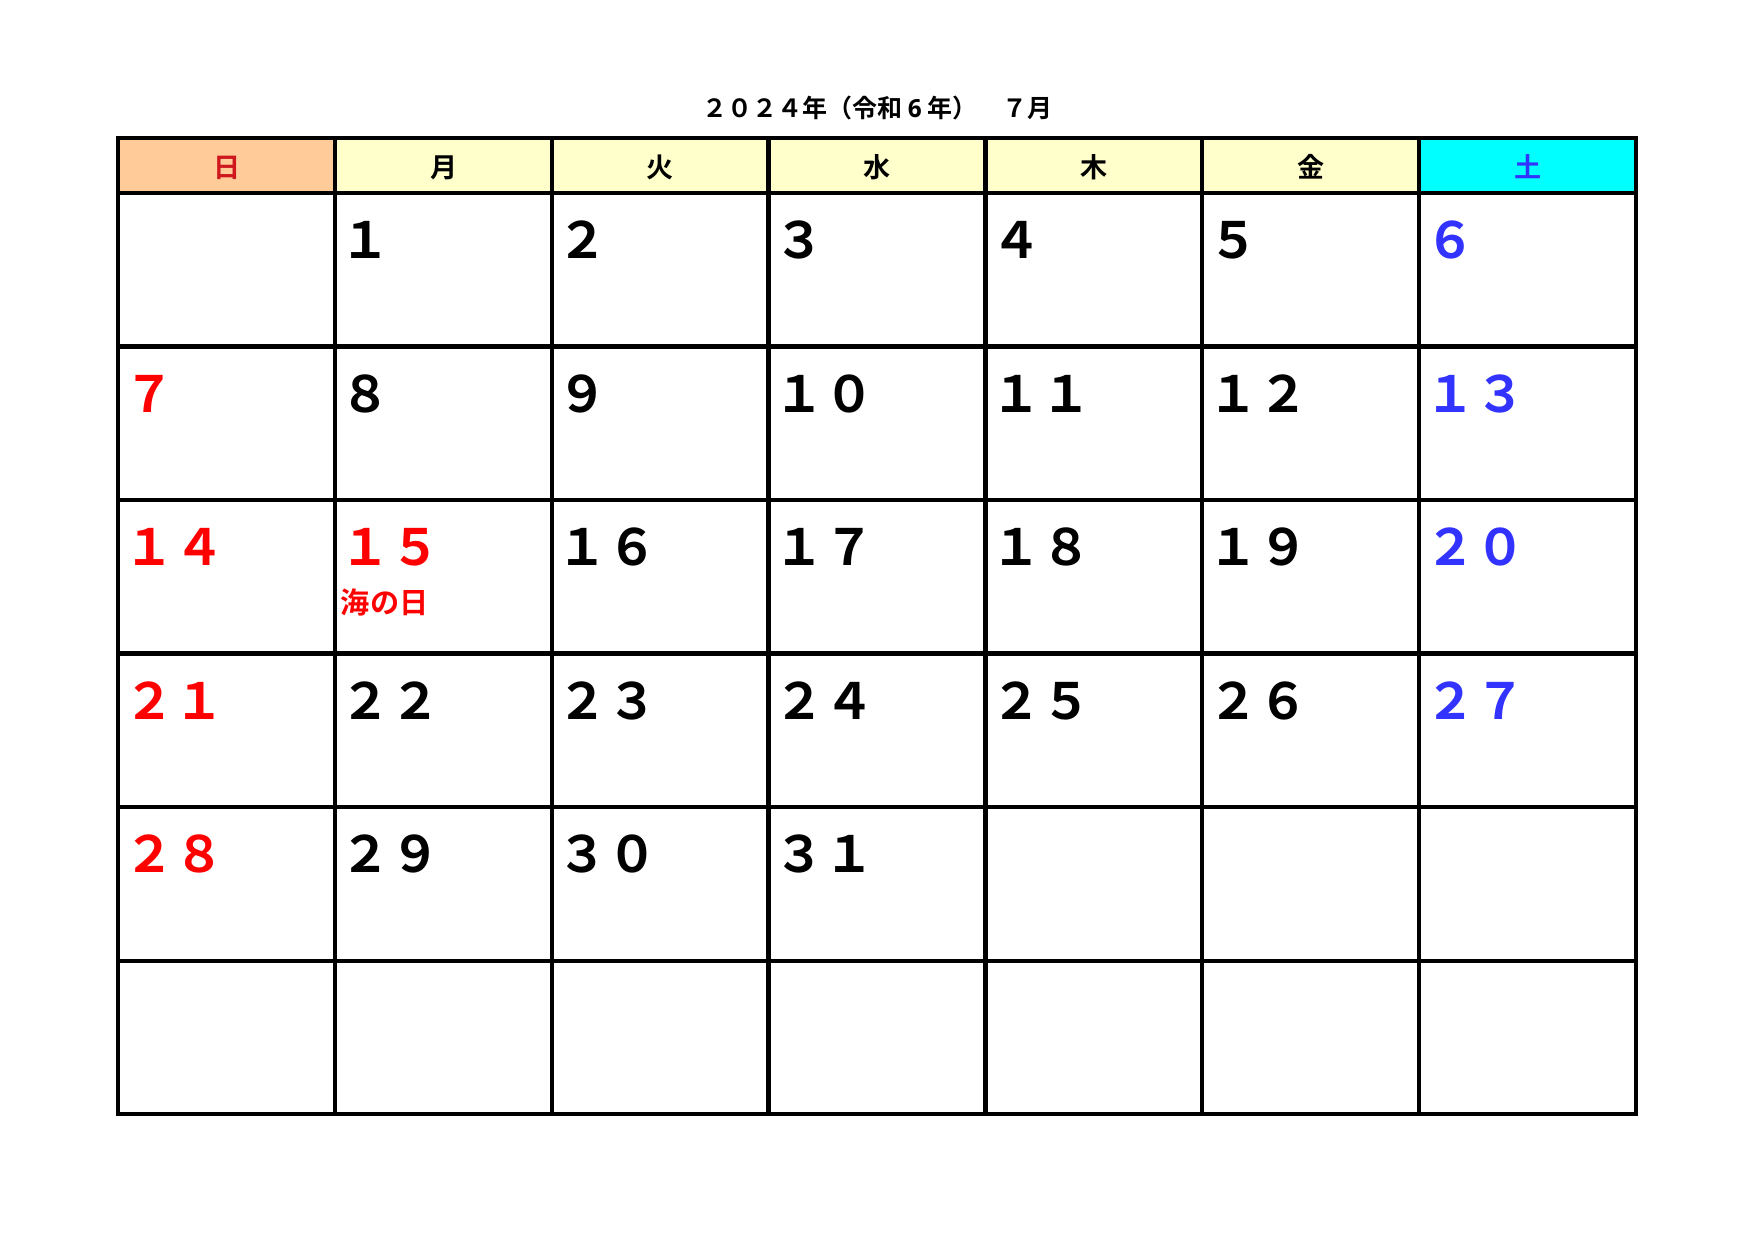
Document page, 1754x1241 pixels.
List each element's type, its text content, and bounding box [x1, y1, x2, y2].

table_cell ５ [1204, 195, 1417, 344]
table_cell 火 [554, 140, 766, 191]
table_cell 月 [337, 140, 550, 191]
table_cell ２５ [988, 656, 1200, 805]
table_cell １９ [1204, 502, 1417, 651]
table_cell ２１ [120, 656, 333, 805]
table_cell １５ 海の日 [337, 502, 550, 651]
table_cell ４ [988, 195, 1200, 344]
table_cell 日 [120, 140, 333, 191]
table_cell [554, 963, 766, 1112]
table_cell 土 [1421, 140, 1634, 191]
table_cell 水 [771, 140, 983, 191]
table_cell [1204, 809, 1417, 958]
table_header ２０２４年（令和6年） ７月 [118, 83, 1636, 136]
table_cell ３１ [771, 809, 983, 958]
table_cell １７ [771, 502, 983, 651]
table_cell ２４ [771, 656, 983, 805]
table_cell ３ [771, 195, 983, 344]
table_cell ８ [337, 349, 550, 498]
table_cell １０ [771, 349, 983, 498]
table_cell [771, 963, 983, 1112]
table_cell １１ [988, 349, 1200, 498]
table_cell ２７ [1421, 656, 1634, 805]
table_cell ２９ [337, 809, 550, 958]
table_cell [337, 963, 550, 1112]
table_cell １８ [988, 502, 1200, 651]
table_cell [988, 809, 1200, 958]
table_cell １４ [120, 502, 333, 651]
table_cell ２３ [554, 656, 766, 805]
table_cell １２ [1204, 349, 1417, 498]
table_cell ７ [120, 349, 333, 498]
table_cell １ [337, 195, 550, 344]
table_cell １３ [1421, 349, 1634, 498]
table_cell １６ [554, 502, 766, 651]
table_cell ２８ [120, 809, 333, 958]
table_cell [120, 963, 333, 1112]
table_cell ２２ [337, 656, 550, 805]
table_cell [1421, 809, 1634, 958]
table_cell 木 [988, 140, 1200, 191]
table_cell [1421, 963, 1634, 1112]
table_cell [988, 963, 1200, 1112]
table_cell ２ [554, 195, 766, 344]
table_cell ６ [1421, 195, 1634, 344]
table_cell [120, 195, 333, 344]
table_cell 金 [1204, 140, 1417, 191]
table_cell ２６ [1204, 656, 1417, 805]
table_cell ２０ [1421, 502, 1634, 651]
table_cell ３０ [554, 809, 766, 958]
table_cell ９ [554, 349, 766, 498]
table_cell [1204, 963, 1417, 1112]
